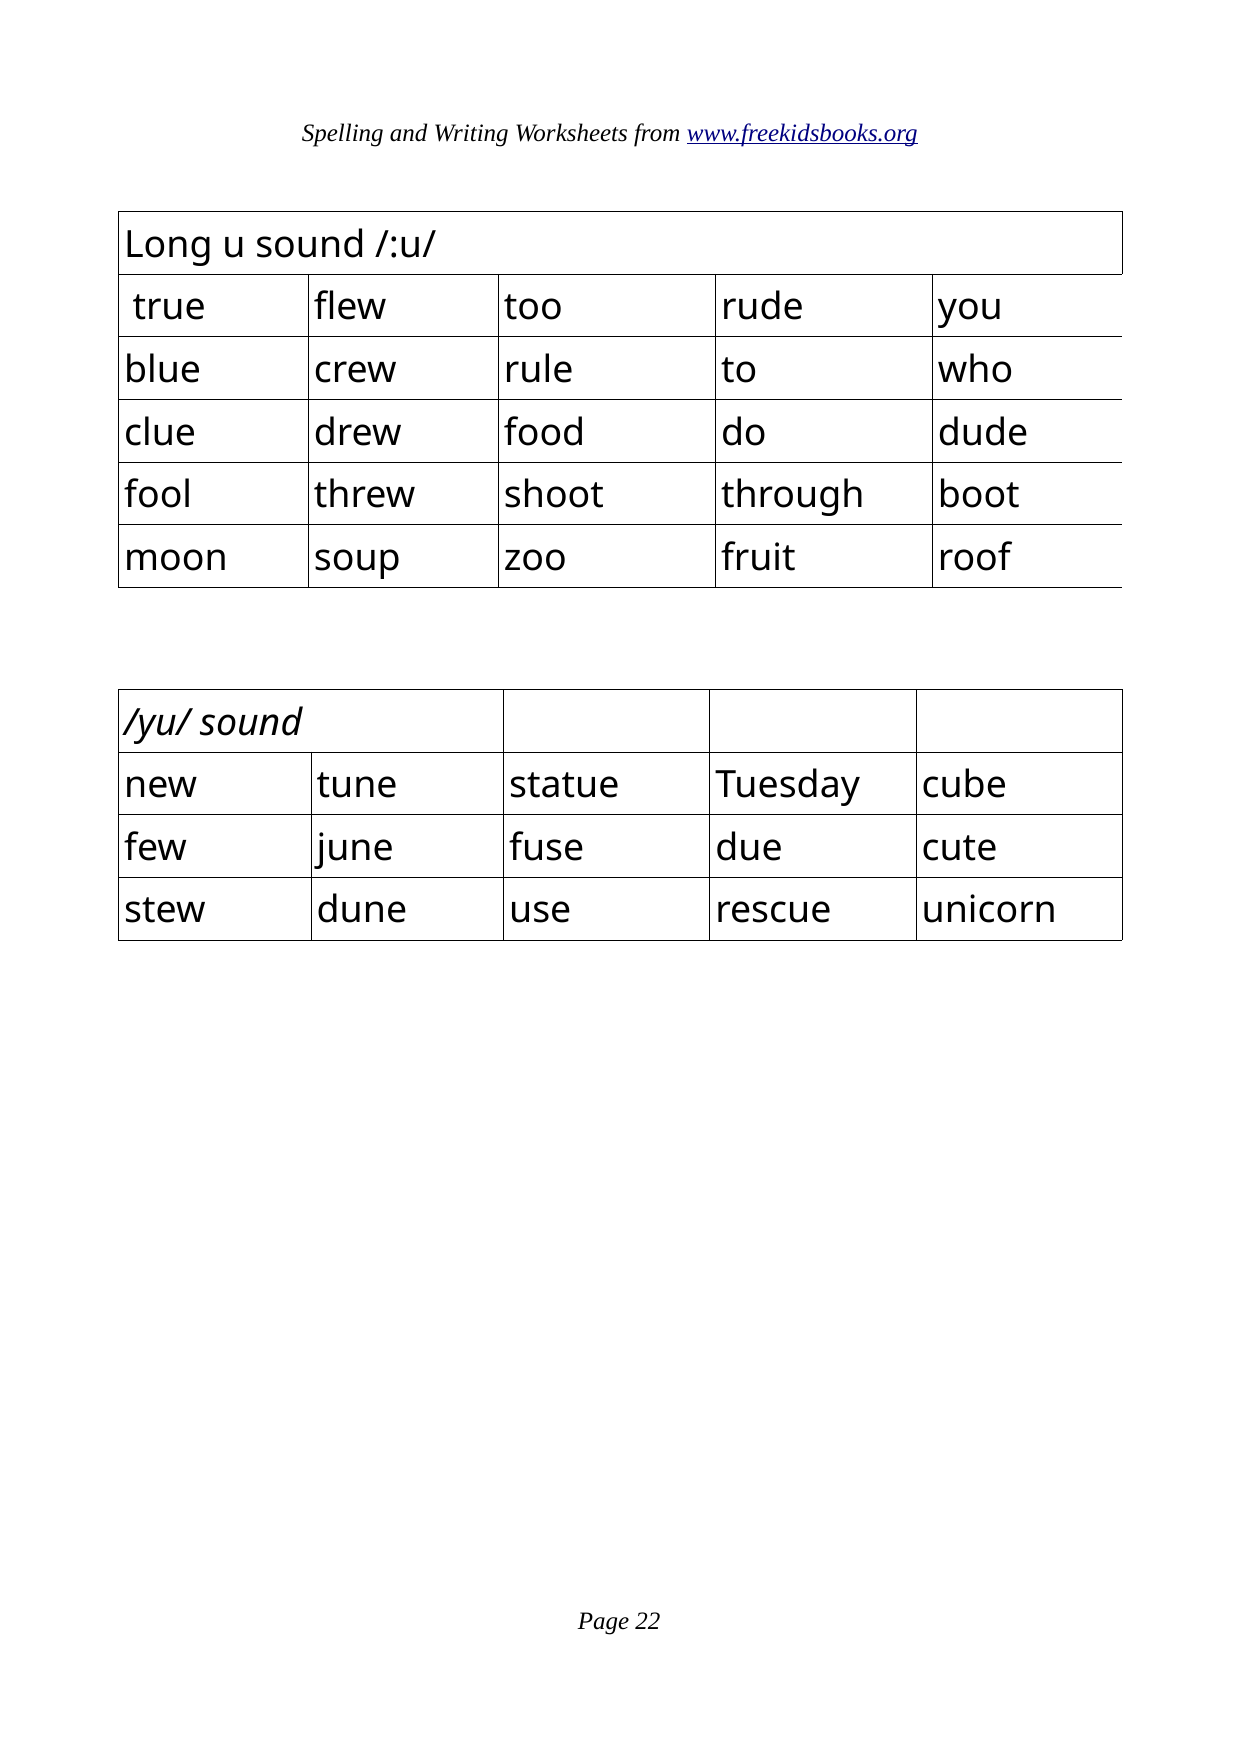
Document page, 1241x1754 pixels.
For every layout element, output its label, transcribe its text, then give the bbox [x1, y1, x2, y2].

table_cell cube [917, 753, 1122, 814]
table_header [504, 690, 709, 752]
table_cell fruit [716, 525, 932, 587]
table_cell who [933, 337, 1122, 399]
table_cell moon [119, 525, 308, 587]
table_cell rude [716, 275, 932, 336]
table_header [710, 690, 916, 752]
table_cell june [312, 815, 503, 877]
table_cell 'true [119, 275, 308, 336]
table_header Long u sound /:u/ [119, 212, 1122, 274]
table_cell do [716, 400, 932, 462]
table_cell roof [933, 525, 1122, 587]
table_cell rescue [710, 878, 916, 939]
table_cell use [504, 878, 709, 939]
table_cell too [499, 275, 715, 336]
table_cell flew [309, 275, 498, 336]
table_cell threw [309, 463, 498, 524]
table_header /yu/ sound [119, 690, 503, 752]
table_cell new [119, 753, 311, 814]
table_cell clue [119, 400, 308, 462]
table_header [917, 690, 1122, 752]
table_cell Tuesday [710, 753, 916, 814]
table_cell fool [119, 463, 308, 524]
table_cell rule [499, 337, 715, 399]
table_cell blue [119, 337, 308, 399]
table_cell dune [312, 878, 503, 939]
table_cell unicorn [917, 878, 1122, 939]
table_cell soup [309, 525, 498, 587]
table_cell due [710, 815, 916, 877]
table_cell stew [119, 878, 311, 939]
table_cell tune [312, 753, 503, 814]
table_cell cute [917, 815, 1122, 877]
table_cell fuse [504, 815, 709, 877]
table_cell food [499, 400, 715, 462]
table_cell you [933, 275, 1122, 336]
table_cell shoot [499, 463, 715, 524]
table_cell zoo [499, 525, 715, 587]
table_cell to [716, 337, 932, 399]
table_cell boot [933, 463, 1122, 524]
table_cell crew [309, 337, 498, 399]
table_cell dude [933, 400, 1122, 462]
table_cell statue [504, 753, 709, 814]
table_cell through [716, 463, 932, 524]
table_cell few [119, 815, 311, 877]
table_cell drew [309, 400, 498, 462]
